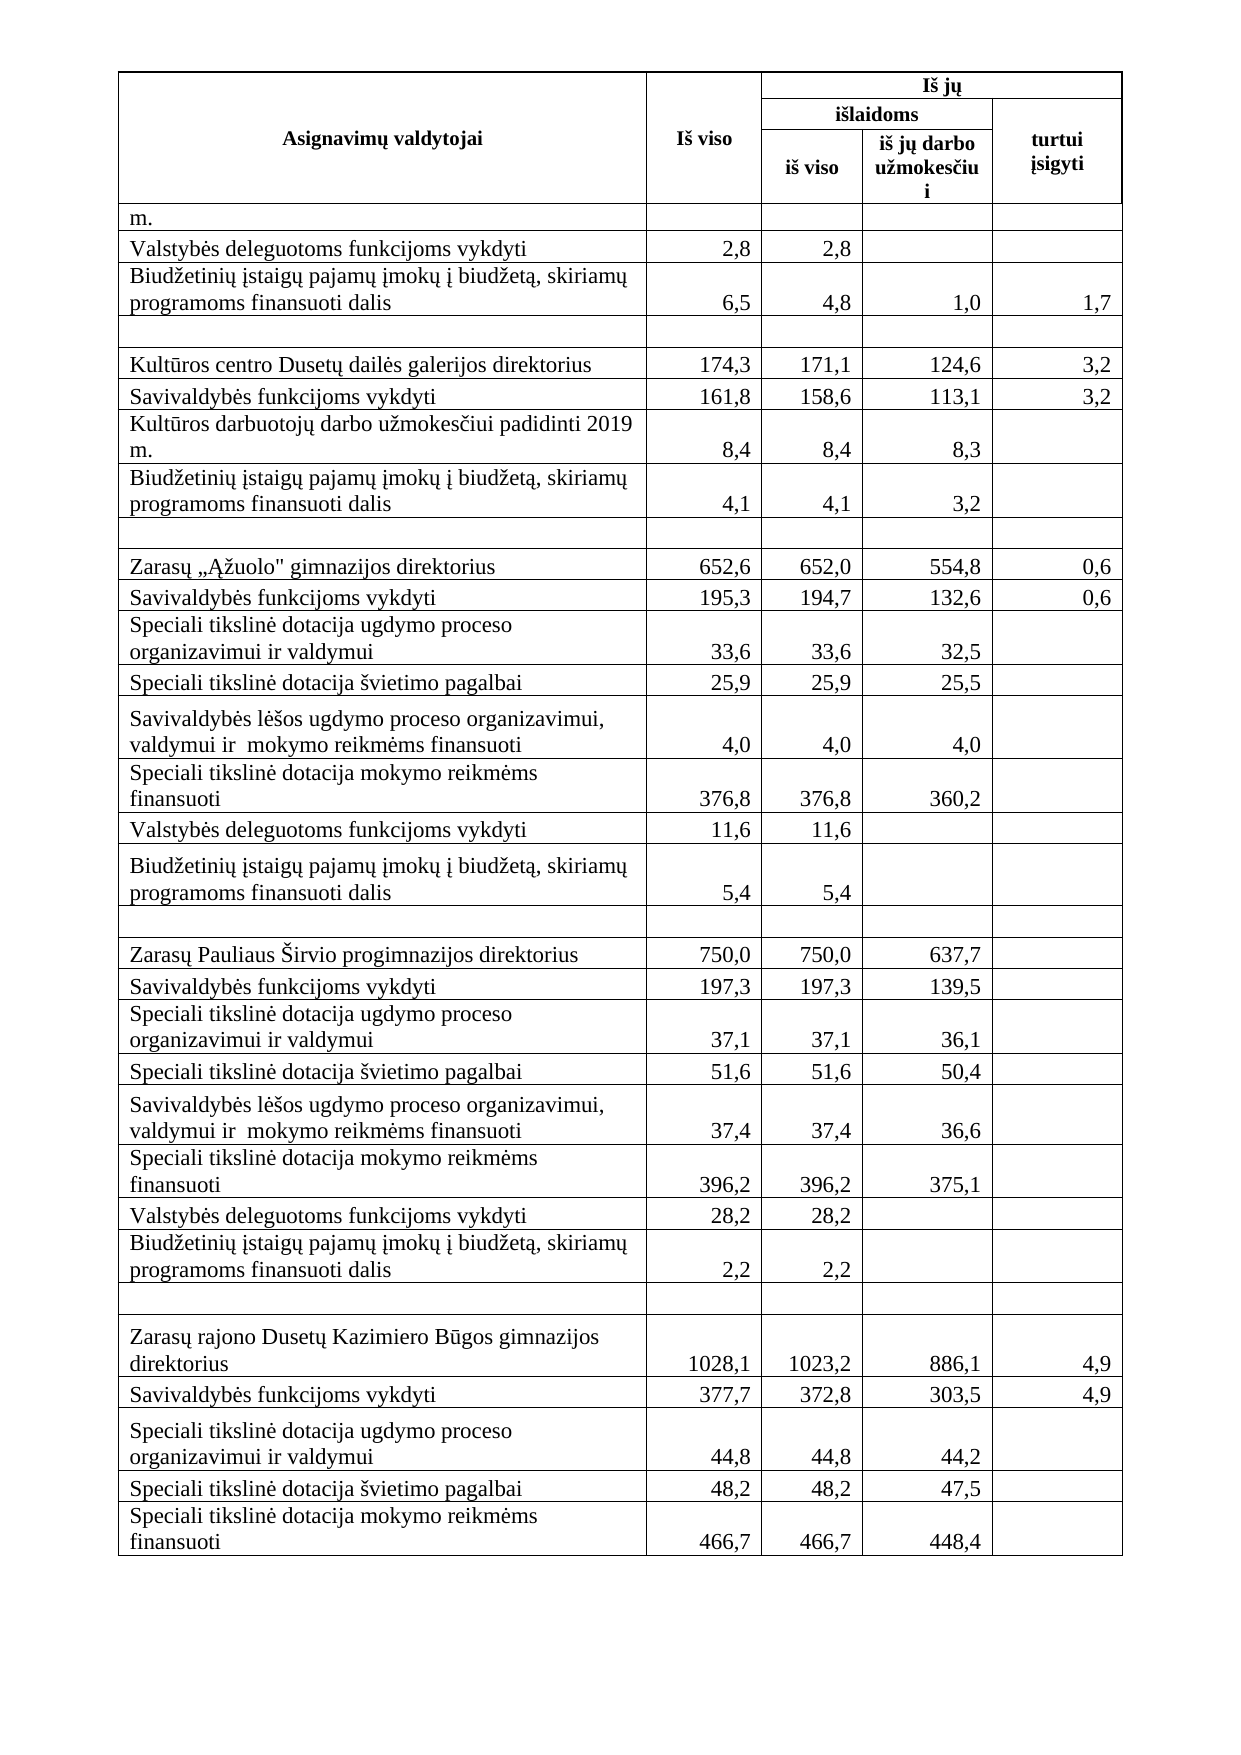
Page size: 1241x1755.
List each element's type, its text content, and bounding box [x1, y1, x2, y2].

table_cell Valstybės deleguotoms funkcijoms vykdyti [119, 1198, 646, 1228]
table_cell 25,5 [863, 665, 992, 695]
table_cell [993, 1230, 1122, 1282]
table_cell 750,0 [762, 938, 862, 968]
table_cell Speciali tikslinė dotacija mokymo reikmėms finansuoti [119, 759, 646, 812]
table_cell [863, 518, 992, 548]
table_cell Savivaldybės funkcijoms vykdyti [119, 969, 646, 999]
table_cell Speciali tikslinė dotacija ugdymo proceso organizavimui ir valdymui [119, 1000, 646, 1053]
table_cell [993, 938, 1122, 968]
table_cell 47,5 [863, 1471, 992, 1501]
table_cell 5,4 [762, 844, 862, 905]
table_cell [119, 906, 646, 937]
table_cell 48,2 [647, 1471, 761, 1501]
table_cell [993, 518, 1122, 548]
table_cell 750,0 [647, 938, 761, 968]
table_cell 132,6 [863, 580, 992, 610]
table_cell [993, 316, 1122, 347]
table_cell 197,3 [762, 969, 862, 999]
table_cell 36,1 [863, 1000, 992, 1053]
table_cell [863, 813, 992, 843]
table_cell 360,2 [863, 759, 992, 812]
table_cell 3,2 [993, 379, 1122, 409]
table_cell Savivaldybės funkcijoms vykdyti [119, 379, 646, 409]
table_cell 8,3 [863, 410, 992, 463]
table_cell Zarasų Pauliaus Širvio progimnazijos direktorius [119, 938, 646, 968]
table_cell 637,7 [863, 938, 992, 968]
table_cell 466,7 [647, 1502, 761, 1555]
table_cell 44,2 [863, 1408, 992, 1470]
table_cell [993, 1198, 1122, 1228]
table_cell 4,1 [762, 464, 862, 517]
table_cell 33,6 [647, 611, 761, 664]
table_cell 11,6 [762, 813, 862, 843]
table_cell [993, 464, 1122, 517]
table_header Iš jų [762, 73, 1121, 97]
table_cell 4,0 [762, 696, 862, 758]
table_cell Speciali tikslinė dotacija ugdymo proceso organizavimui ir valdymui [119, 611, 646, 664]
table_cell 37,4 [762, 1085, 862, 1143]
table_cell 48,2 [762, 1471, 862, 1501]
table_cell Savivaldybės funkcijoms vykdyti [119, 580, 646, 610]
table_cell Speciali tikslinė dotacija švietimo pagalbai [119, 1054, 646, 1084]
table_cell 4,0 [863, 696, 992, 758]
table_cell [993, 1283, 1122, 1313]
table_cell [993, 969, 1122, 999]
table_cell 161,8 [647, 379, 761, 409]
table_cell 886,1 [863, 1315, 992, 1376]
table_cell turtui įsigyti [993, 99, 1121, 203]
table_cell [863, 1230, 992, 1282]
table_cell 194,7 [762, 580, 862, 610]
table_cell 1023,2 [762, 1315, 862, 1376]
table_cell 396,2 [762, 1145, 862, 1197]
table_cell Valstybės deleguotoms funkcijoms vykdyti [119, 813, 646, 843]
table_cell 3,2 [863, 464, 992, 517]
table_cell 652,0 [762, 549, 862, 579]
table_cell 376,8 [647, 759, 761, 812]
table_cell 4,9 [993, 1315, 1122, 1376]
table_cell Biudžetinių įstaigų pajamų įmokų į biudžetą, skiriamų programoms finansuoti dalis [119, 263, 646, 315]
table_cell 33,6 [762, 611, 862, 664]
table_cell 36,6 [863, 1085, 992, 1143]
table_cell [993, 759, 1122, 812]
table_cell Zarasų rajono Dusetų Kazimiero Būgos gimnazijos direktorius [119, 1315, 646, 1376]
table_cell m. [119, 204, 646, 230]
table_cell 4,0 [647, 696, 761, 758]
table_cell 174,3 [647, 348, 761, 378]
table_cell [647, 316, 761, 347]
table_cell Biudžetinių įstaigų pajamų įmokų į biudžetą, skiriamų programoms finansuoti dalis [119, 1230, 646, 1282]
table_cell Speciali tikslinė dotacija švietimo pagalbai [119, 1471, 646, 1501]
table_cell [993, 665, 1122, 695]
table_cell 51,6 [647, 1054, 761, 1084]
table_cell 158,6 [762, 379, 862, 409]
table_cell 2,2 [647, 1230, 761, 1282]
table_cell Kultūros darbuotojų darbo užmokesčiui padidinti 2019 m. [119, 410, 646, 463]
table_cell 44,8 [647, 1408, 761, 1470]
table_cell [993, 1000, 1122, 1053]
table_cell [762, 906, 862, 937]
table_cell 2,8 [647, 231, 761, 262]
table_cell [993, 1408, 1122, 1470]
table_cell 0,6 [993, 580, 1122, 610]
table_cell Zarasų „Ąžuolo" gimnazijos direktorius [119, 549, 646, 579]
table_cell [647, 518, 761, 548]
table_cell [647, 204, 761, 230]
table_cell [863, 204, 992, 230]
table_cell [863, 1198, 992, 1228]
table_cell [993, 611, 1122, 664]
table_cell 51,6 [762, 1054, 862, 1084]
table_cell 4,9 [993, 1377, 1122, 1407]
table_cell 396,2 [647, 1145, 761, 1197]
table_cell 195,3 [647, 580, 761, 610]
table_cell Kultūros centro Dusetų dailės galerijos direktorius [119, 348, 646, 378]
table_cell 113,1 [863, 379, 992, 409]
table_cell [119, 316, 646, 347]
table_cell 375,1 [863, 1145, 992, 1197]
table_cell iš jų darbo užmokesčiui [863, 130, 992, 203]
table_cell 37,1 [647, 1000, 761, 1053]
table_cell iš viso [762, 130, 862, 203]
table_cell [762, 204, 862, 230]
table_cell 1028,1 [647, 1315, 761, 1376]
table_cell 124,6 [863, 348, 992, 378]
table_cell [993, 1471, 1122, 1501]
table_cell [647, 1283, 761, 1313]
table_cell [993, 696, 1122, 758]
table_cell 28,2 [762, 1198, 862, 1228]
table_cell [993, 844, 1122, 905]
table_cell 11,6 [647, 813, 761, 843]
table_cell 197,3 [647, 969, 761, 999]
table_cell Valstybės deleguotoms funkcijoms vykdyti [119, 231, 646, 262]
table_cell Speciali tikslinė dotacija ugdymo proceso organizavimui ir valdymui [119, 1408, 646, 1470]
table_cell [863, 906, 992, 937]
table_cell išlaidoms [762, 99, 992, 129]
table_cell [863, 231, 992, 262]
table_cell 448,4 [863, 1502, 992, 1555]
table_header Asignavimų valdytojai [119, 73, 646, 203]
table_cell 1,7 [993, 263, 1122, 315]
table_cell 25,9 [647, 665, 761, 695]
table_cell 376,8 [762, 759, 862, 812]
table_cell 50,4 [863, 1054, 992, 1084]
table_cell 5,4 [647, 844, 761, 905]
table_cell 37,1 [762, 1000, 862, 1053]
table_cell 139,5 [863, 969, 992, 999]
table_cell [993, 1502, 1122, 1555]
table_cell [119, 518, 646, 548]
table_cell 652,6 [647, 549, 761, 579]
table_cell 37,4 [647, 1085, 761, 1143]
table_cell 303,5 [863, 1377, 992, 1407]
table_cell [863, 1283, 992, 1313]
table_cell [993, 410, 1122, 463]
table_cell Biudžetinių įstaigų pajamų įmokų į biudžetą, skiriamų programoms finansuoti dalis [119, 844, 646, 905]
table_cell 466,7 [762, 1502, 862, 1555]
table_cell [863, 844, 992, 905]
table_cell 372,8 [762, 1377, 862, 1407]
table_cell [993, 906, 1122, 937]
table_cell 554,8 [863, 549, 992, 579]
table_cell [993, 231, 1122, 262]
table_cell [993, 1054, 1122, 1084]
table_cell 171,1 [762, 348, 862, 378]
table_cell Speciali tikslinė dotacija švietimo pagalbai [119, 665, 646, 695]
table_cell 25,9 [762, 665, 862, 695]
table_cell 8,4 [647, 410, 761, 463]
table_cell [119, 1283, 646, 1313]
table_cell [993, 813, 1122, 843]
table_cell [993, 204, 1122, 230]
table_cell Savivaldybės funkcijoms vykdyti [119, 1377, 646, 1407]
table_cell [762, 316, 862, 347]
table_cell 44,8 [762, 1408, 862, 1470]
table_cell 6,5 [647, 263, 761, 315]
table_cell 2,8 [762, 231, 862, 262]
table_cell 32,5 [863, 611, 992, 664]
table_cell [993, 1145, 1122, 1197]
table_cell 3,2 [993, 348, 1122, 378]
table_cell [762, 1283, 862, 1313]
table_cell Speciali tikslinė dotacija mokymo reikmėms finansuoti [119, 1145, 646, 1197]
table_header Iš viso [647, 73, 761, 203]
table_cell 28,2 [647, 1198, 761, 1228]
table_cell Speciali tikslinė dotacija mokymo reikmėms finansuoti [119, 1502, 646, 1555]
table_cell Savivaldybės lėšos ugdymo proceso organizavimui, valdymui ir mokymo reikmėms finansuoti [119, 696, 646, 758]
table_cell 4,8 [762, 263, 862, 315]
table_cell [863, 316, 992, 347]
table_cell Biudžetinių įstaigų pajamų įmokų į biudžetą, skiriamų programoms finansuoti dalis [119, 464, 646, 517]
table_cell 377,7 [647, 1377, 761, 1407]
table_cell 0,6 [993, 549, 1122, 579]
table_cell Savivaldybės lėšos ugdymo proceso organizavimui, valdymui ir mokymo reikmėms finansuoti [119, 1085, 646, 1143]
table_cell 8,4 [762, 410, 862, 463]
table_cell [647, 906, 761, 937]
table_cell 4,1 [647, 464, 761, 517]
table_cell [993, 1085, 1122, 1143]
table_cell 2,2 [762, 1230, 862, 1282]
table_cell 1,0 [863, 263, 992, 315]
table_cell [762, 518, 862, 548]
